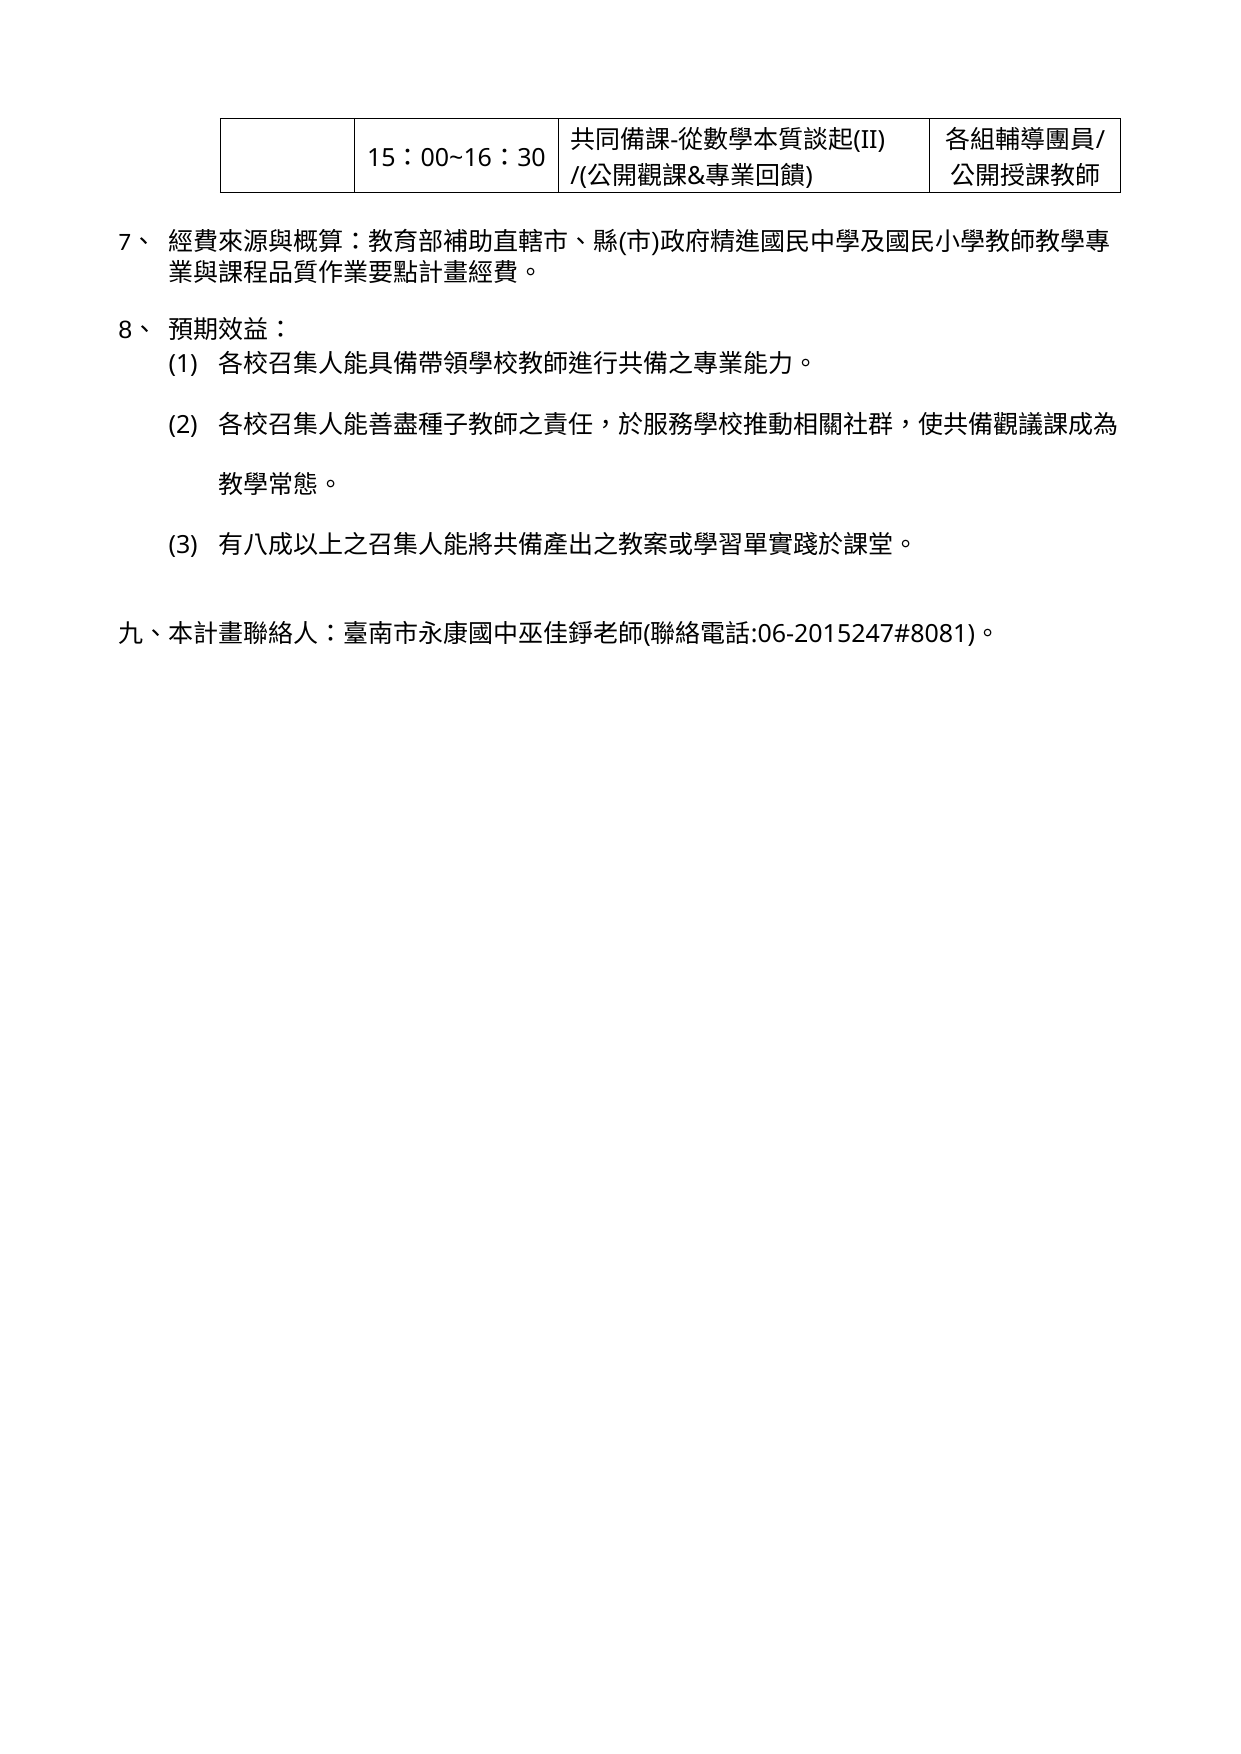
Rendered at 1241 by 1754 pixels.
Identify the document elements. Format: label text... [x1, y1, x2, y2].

list 預期效益： [118, 315, 1122, 344]
list 經費來源與概算：教育部補助直轄市、縣(市)政府精進國民中學及國民小學教師教學專業與課程品質作業要點計畫經費。 [118, 221, 1122, 286]
list 有八成以上之召集人能將共備產出之教案或學習單實踐於課堂。 [168, 524, 1122, 561]
table_cell [221, 119, 354, 192]
list 各校召集人能具備帶領學校教師進行共備之專業能力。 [168, 344, 1122, 380]
table_cell 各組輔導團員/公開授課教師 [930, 119, 1120, 192]
list 各校召集人能善盡種子教師之責任，於服務學校推動相關社群，使共備觀議課成為教學常態。 [168, 404, 1122, 500]
text 九、本計畫聯絡人：臺南市永康國中巫佳錚老師(聯絡電話:06-2015247#8081)。 [118, 613, 1122, 649]
table_cell 15：00~16：30 [355, 119, 558, 192]
table_cell 共同備課-從數學本質談起(II) /(公開觀課&專業回饋) [559, 119, 929, 192]
